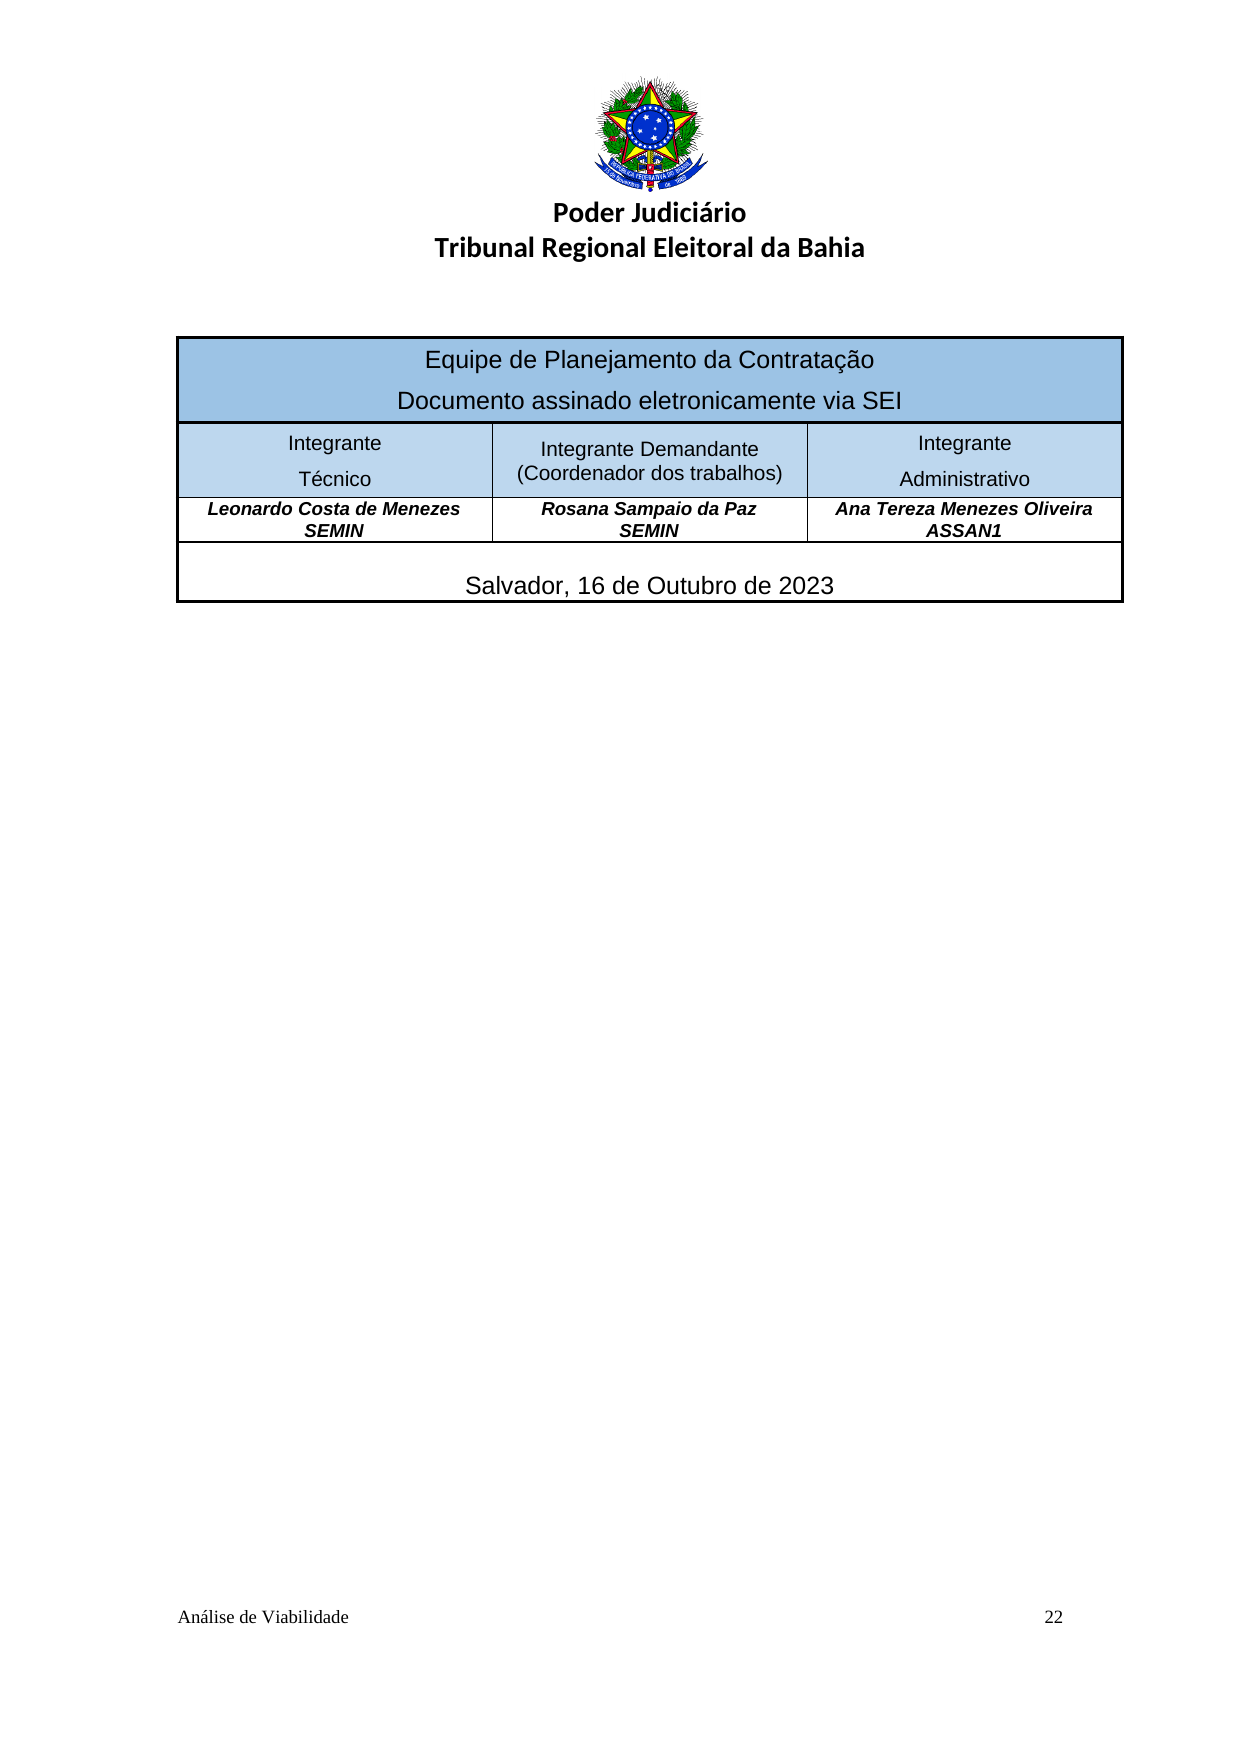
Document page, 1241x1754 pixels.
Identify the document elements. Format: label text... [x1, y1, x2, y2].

table_cell Integrante Administrativo [808, 424, 1121, 497]
table_cell Integrante Demandante (Coordenador dos trabalhos) [493, 424, 807, 497]
table_cell Rosana Sampaio da Paz SEMIN [493, 498, 807, 541]
table_cell Integrante Técnico [179, 424, 492, 497]
table_cell Ana Tereza Menezes Oliveira ASSAN1 [808, 498, 1121, 541]
table_header Equipe de Planejamento da Contratação Documento assinado eletronicamente via SEI [179, 339, 1121, 421]
table_cell Salvador, 16 de Outubro de 2023 [179, 543, 1121, 600]
table_cell Leonardo Costa de Menezes SEMIN [179, 498, 492, 541]
